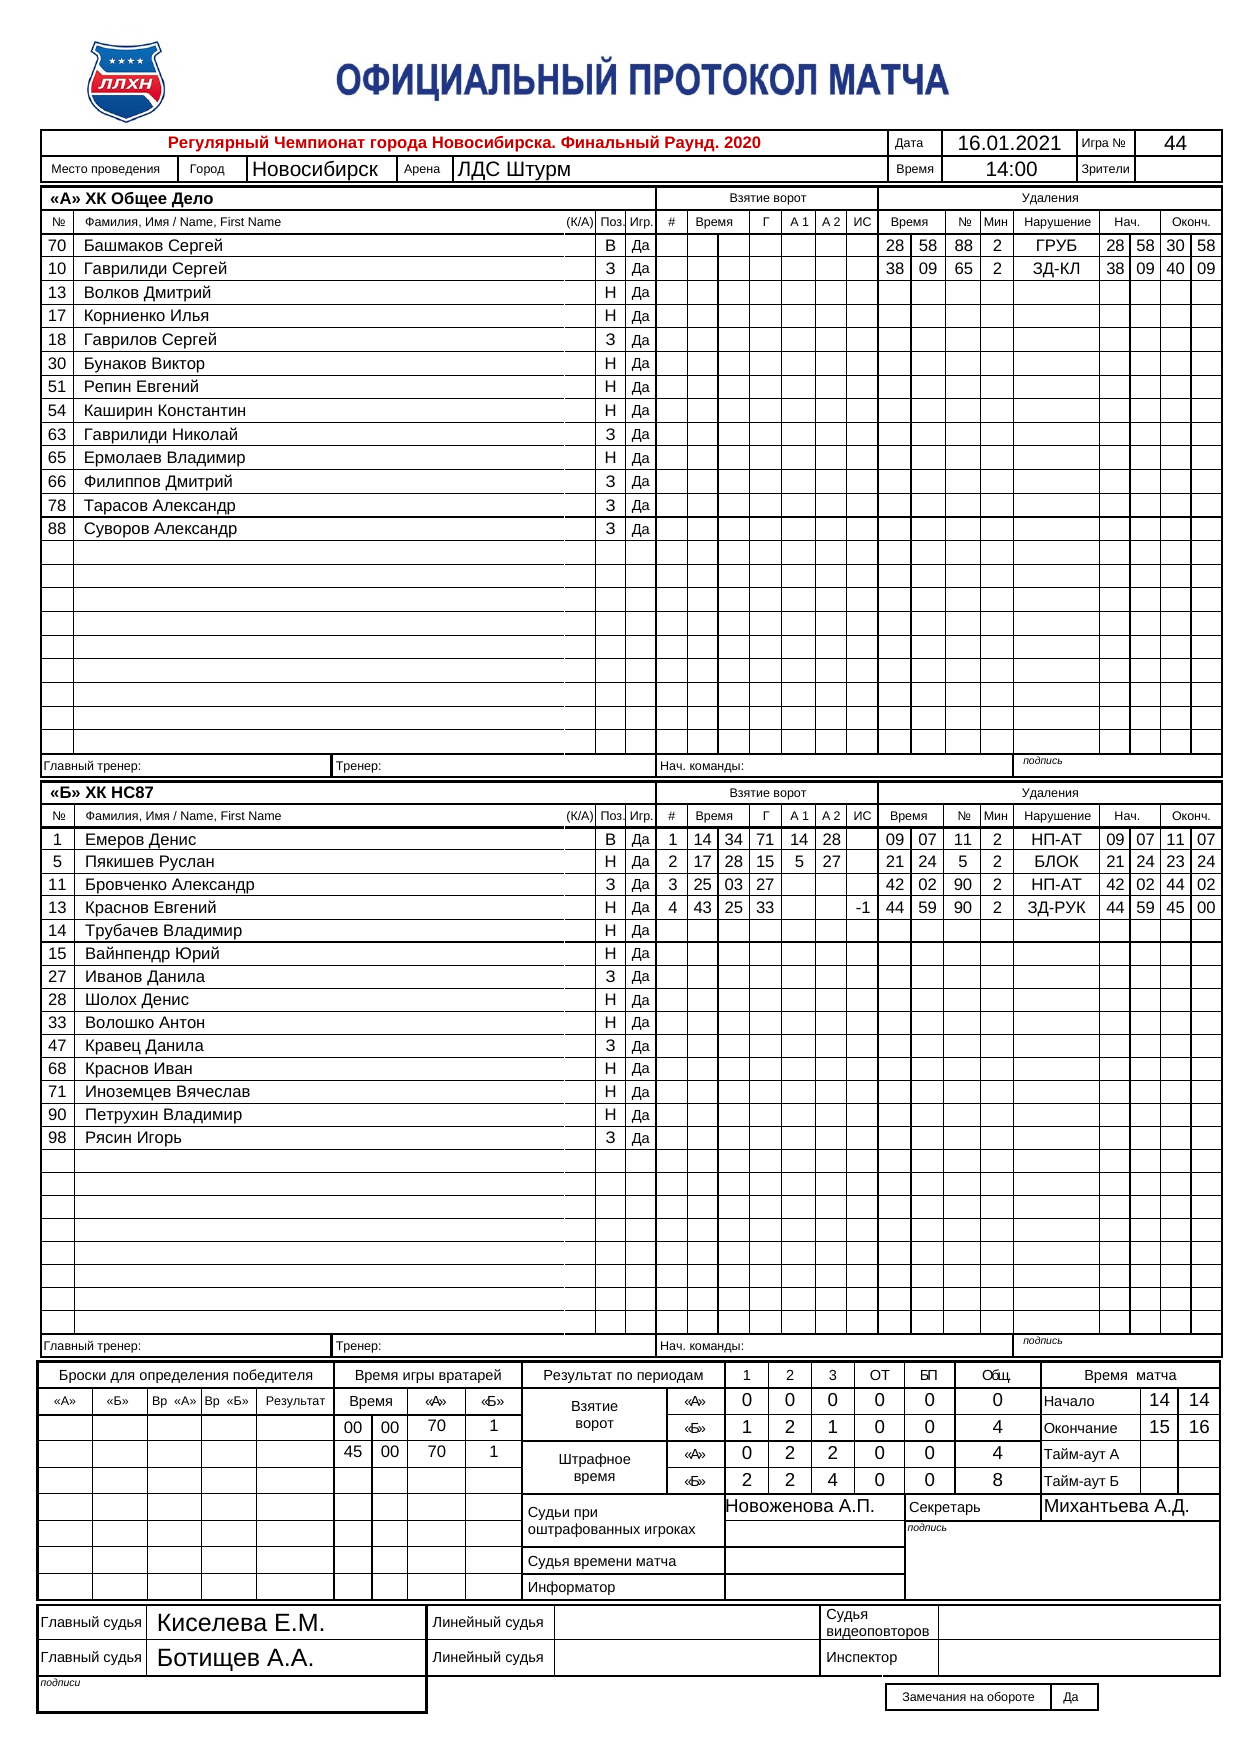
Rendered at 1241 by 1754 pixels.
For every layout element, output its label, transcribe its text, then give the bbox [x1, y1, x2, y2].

table_cell З [596, 494, 625, 516]
table_cell [1131, 565, 1160, 587]
table_cell [657, 1081, 687, 1103]
table_cell [946, 352, 980, 374]
table_cell [1131, 1219, 1160, 1241]
table_cell [847, 588, 877, 611]
table_cell [1161, 494, 1190, 516]
table_cell [148, 1416, 201, 1440]
table_cell [1192, 1058, 1221, 1079]
table_cell Судьи при оштрафованных игроках [523, 1495, 724, 1546]
table_cell [847, 423, 877, 445]
table_cell [750, 1196, 781, 1218]
table_cell [750, 1150, 781, 1172]
table_cell [847, 829, 877, 849]
table_cell [596, 1265, 625, 1287]
table_cell [981, 565, 1013, 587]
table_cell 2 [812, 1442, 854, 1467]
table_cell [782, 1035, 815, 1057]
table_cell Да [626, 328, 655, 351]
table_cell [1014, 636, 1099, 658]
table_cell [1192, 399, 1221, 422]
table_cell [782, 1058, 815, 1079]
table_cell [816, 874, 846, 895]
table_cell [1192, 1311, 1221, 1333]
table_cell [981, 1219, 1013, 1241]
table_cell [1014, 920, 1099, 941]
table_cell [1161, 588, 1190, 611]
table_cell [1192, 1265, 1221, 1287]
table_cell [782, 636, 815, 658]
table_cell [879, 1288, 910, 1310]
table_cell [750, 707, 781, 729]
table_cell [596, 659, 625, 682]
table_cell [1161, 1012, 1190, 1033]
table_cell (К/А) [565, 211, 595, 233]
table_cell [944, 943, 980, 964]
table_cell [912, 1127, 943, 1149]
table_cell [1014, 494, 1099, 516]
table_cell НП-АТ [1014, 829, 1099, 849]
table_cell [782, 541, 815, 564]
table_cell [1131, 636, 1160, 658]
table_cell [946, 446, 980, 469]
table_cell [565, 1012, 595, 1033]
table_cell [816, 305, 846, 327]
table_cell 13 [42, 896, 74, 918]
table_cell [42, 636, 73, 658]
table_cell [719, 518, 749, 540]
table_cell [373, 1547, 407, 1573]
table_cell [847, 730, 877, 753]
table_cell [657, 966, 687, 987]
table_cell [626, 541, 655, 564]
table_cell [202, 1494, 256, 1520]
table_cell [782, 1081, 815, 1103]
table_cell [1192, 1035, 1221, 1057]
table_cell [847, 376, 877, 398]
table_cell [1014, 1081, 1099, 1103]
table_cell Петрухин Владимир [75, 1104, 564, 1126]
table_cell [565, 730, 595, 753]
table_cell [1014, 707, 1099, 729]
table_cell 15 [1141, 1415, 1177, 1440]
table_cell [912, 399, 945, 422]
table_cell [782, 257, 815, 280]
table_cell [1014, 659, 1099, 682]
table_cell [1100, 636, 1129, 658]
table_cell [816, 1127, 846, 1149]
table_cell [657, 730, 687, 753]
table_header Общ. [956, 1363, 1040, 1387]
table_cell 09 [912, 257, 945, 280]
table_cell [688, 1311, 717, 1333]
table_cell [1100, 1288, 1129, 1310]
table_cell [1192, 989, 1221, 1011]
table_cell [1161, 305, 1190, 327]
table_cell [981, 470, 1013, 493]
table_cell [944, 1058, 980, 1079]
table_cell [257, 1521, 333, 1546]
table_cell [719, 588, 749, 611]
table_cell [1014, 1196, 1099, 1218]
table_cell [626, 1288, 655, 1310]
table_cell [879, 1265, 910, 1287]
table_cell [1192, 1150, 1221, 1172]
table_cell [75, 1196, 564, 1218]
table_cell [1161, 636, 1190, 658]
table_cell [879, 966, 910, 987]
table_cell [688, 423, 717, 445]
table_cell 5 [42, 850, 74, 872]
table_cell [565, 1173, 595, 1195]
table_cell [719, 943, 749, 964]
table_cell 27 [816, 850, 846, 872]
table_cell Оконч. [1161, 211, 1221, 233]
table_cell [1100, 612, 1129, 634]
table_cell Фамилия, Имя / Name, First Name [74, 211, 565, 233]
table_cell Игр. [626, 805, 655, 826]
table_cell [565, 446, 595, 469]
table_cell [1161, 1196, 1190, 1218]
table_header Замечания на обороте [887, 1685, 1050, 1709]
table_cell А 2 [816, 805, 846, 826]
table_cell [688, 281, 717, 303]
table_cell [981, 1127, 1013, 1149]
table_cell [1014, 943, 1099, 964]
table_cell [1100, 943, 1129, 964]
table_header «А» ХК Общее Дело [42, 188, 655, 209]
table_cell [719, 1104, 749, 1126]
table_cell [1192, 1173, 1221, 1195]
table_cell [335, 1468, 371, 1493]
table_cell Репин Евгений [74, 376, 564, 398]
table_cell [657, 1012, 687, 1033]
table_cell [719, 565, 749, 587]
table_cell [719, 305, 749, 327]
table_cell ЗД-РУК [1014, 896, 1099, 918]
table_cell [565, 989, 595, 1011]
table_cell [879, 281, 910, 303]
table_cell [879, 565, 910, 587]
table_cell [688, 1035, 717, 1057]
table_cell [879, 470, 910, 493]
table_cell [657, 1219, 687, 1241]
table_cell [1100, 1219, 1129, 1241]
table_cell Арена [398, 157, 452, 181]
table_cell [202, 1441, 256, 1467]
table_cell [1100, 399, 1129, 422]
table_cell [912, 281, 945, 303]
table_cell [816, 518, 846, 540]
table_cell [750, 1081, 781, 1103]
table_cell 98 [42, 1127, 74, 1149]
table_cell [1100, 1058, 1129, 1079]
table_cell Судья видеоповторов [821, 1606, 938, 1639]
table_cell [847, 1150, 877, 1172]
table_cell [879, 423, 910, 445]
table_cell [847, 1242, 877, 1264]
table_cell 09 [879, 829, 910, 849]
table_cell [1131, 328, 1160, 351]
table_cell [847, 305, 877, 327]
table_cell [657, 1035, 687, 1057]
table_cell 65 [946, 257, 980, 280]
table_cell [657, 612, 687, 634]
table_cell 02 [1131, 874, 1160, 895]
table_cell [981, 989, 1013, 1011]
table_header 1 [726, 1363, 768, 1387]
table_cell [626, 707, 655, 729]
table_cell 0 [956, 1389, 1040, 1413]
table_cell [847, 446, 877, 469]
table_cell Вр «Б» [202, 1389, 256, 1413]
table_cell Начало [1042, 1389, 1140, 1413]
table_cell [912, 376, 945, 398]
table_cell [816, 1012, 846, 1033]
table_cell 1 [726, 1415, 768, 1440]
table_cell [1014, 1288, 1099, 1310]
table_cell 25 [719, 896, 749, 918]
table_cell [946, 730, 980, 753]
table_cell 4 [956, 1442, 1040, 1467]
table_cell [816, 1173, 846, 1195]
table_cell [944, 1012, 980, 1033]
table_cell 0 [905, 1442, 954, 1467]
table_cell 09 [1192, 257, 1221, 280]
table_cell [1136, 157, 1221, 181]
table_cell [750, 1288, 781, 1310]
table_cell 88 [42, 518, 73, 540]
table_cell [782, 376, 815, 398]
table_cell [847, 328, 877, 351]
table_cell [912, 1081, 943, 1103]
table_cell [750, 989, 781, 1011]
table_cell [1100, 518, 1129, 540]
table_cell [565, 518, 595, 540]
table_cell [74, 730, 564, 753]
table_cell [1100, 920, 1129, 941]
table_cell Результат [257, 1389, 333, 1413]
table_cell [946, 659, 980, 682]
table_cell [1131, 470, 1160, 493]
table_cell [1161, 1265, 1190, 1287]
table_cell [750, 1173, 781, 1195]
table_cell [782, 470, 815, 493]
table_cell [1014, 518, 1099, 540]
table_cell [912, 305, 945, 327]
table_cell [847, 966, 877, 987]
table_cell [750, 966, 781, 987]
table_cell [1100, 1012, 1129, 1033]
table_cell Нач. команды: [657, 755, 1012, 776]
table_cell Время [879, 211, 945, 233]
table_cell [466, 1494, 521, 1520]
table_cell [688, 636, 717, 658]
table_cell [74, 707, 564, 729]
table_cell [565, 1219, 595, 1241]
table_cell [565, 1242, 595, 1264]
table_cell 90 [42, 1104, 74, 1126]
table_cell [946, 707, 980, 729]
table_cell Н [596, 850, 625, 872]
table_cell [944, 1081, 980, 1103]
table_cell 24 [1131, 850, 1160, 872]
table_cell [912, 588, 945, 611]
table_cell Тренер: [333, 755, 655, 776]
table_cell [981, 518, 1013, 540]
table_cell [148, 1494, 201, 1520]
table_cell [981, 612, 1013, 634]
table_cell [1014, 446, 1099, 469]
table_cell [912, 943, 943, 964]
table_cell [981, 659, 1013, 682]
table_cell Ермолаев Владимир [74, 446, 564, 469]
table_cell [1131, 399, 1160, 422]
table_cell [1141, 1441, 1177, 1467]
table_cell З [596, 1035, 625, 1057]
table_cell Штрафное время [523, 1442, 666, 1493]
table_cell 70 [42, 235, 73, 256]
table_cell 14 [42, 920, 74, 941]
table_cell [1192, 1127, 1221, 1149]
table_cell [688, 235, 717, 256]
table_cell [657, 707, 687, 729]
table_cell [1131, 1081, 1160, 1103]
table_cell 14:00 [943, 157, 1076, 181]
table_cell Н [596, 1081, 625, 1103]
table_cell Да [626, 896, 655, 918]
table_cell [74, 588, 564, 611]
table_cell [719, 1127, 749, 1149]
table_cell [847, 235, 877, 256]
table_cell [596, 565, 625, 587]
table_cell [981, 1242, 1013, 1264]
table_cell Новоженова А.П. [726, 1495, 904, 1520]
table_cell [782, 446, 815, 469]
table_cell 66 [42, 470, 73, 493]
table_cell [1161, 1081, 1190, 1103]
table_cell [750, 305, 781, 327]
table_cell [782, 659, 815, 682]
table_cell [1131, 352, 1160, 374]
table_cell [657, 565, 687, 587]
table_cell [1192, 1104, 1221, 1126]
table_cell [257, 1547, 333, 1573]
table_cell [1014, 1012, 1099, 1033]
table_cell [750, 636, 781, 658]
table_cell [816, 541, 846, 564]
table_cell [1192, 541, 1221, 564]
table_cell [657, 1058, 687, 1079]
table_cell [981, 1012, 1013, 1033]
table_cell [944, 1127, 980, 1149]
table_cell 58 [1192, 235, 1221, 256]
table_cell 59 [912, 896, 943, 918]
table_cell [1014, 470, 1099, 493]
table_cell # [657, 211, 687, 233]
table_cell [688, 707, 717, 729]
table_cell Секретарь [906, 1495, 1040, 1520]
table_cell Н [596, 399, 625, 422]
table_cell [1161, 518, 1190, 540]
table_cell [1161, 376, 1190, 398]
table_cell 14 [1141, 1389, 1177, 1413]
table_cell [688, 1265, 717, 1287]
table_cell [981, 376, 1013, 398]
table_cell [657, 1127, 687, 1149]
table_cell [565, 1288, 595, 1310]
table_cell [782, 989, 815, 1011]
table_cell [1100, 1242, 1129, 1264]
table_cell [657, 659, 687, 682]
table_cell 2 [981, 257, 1013, 280]
table_cell [596, 1242, 625, 1264]
table_cell [1131, 612, 1160, 634]
table_cell [657, 494, 687, 516]
table_cell Суворов Александр [74, 518, 564, 540]
table_cell [816, 989, 846, 1011]
table_cell [657, 352, 687, 374]
table_cell Н [596, 281, 625, 303]
table_cell [782, 683, 815, 706]
table_cell [946, 612, 980, 634]
table_cell [688, 1173, 717, 1195]
table_cell подпись [1014, 1335, 1221, 1356]
table_cell [816, 730, 846, 753]
table_cell [596, 1173, 625, 1195]
table_cell [750, 920, 781, 941]
table_cell [42, 1242, 74, 1264]
table_cell [912, 659, 945, 682]
table_cell [946, 305, 980, 327]
table_cell Тайм-аут А [1042, 1441, 1140, 1467]
table_cell Кравец Данила [75, 1035, 564, 1057]
table_cell [1100, 659, 1129, 682]
table_cell А 2 [816, 211, 846, 233]
table_cell [148, 1574, 201, 1599]
table_cell [75, 1219, 564, 1241]
table_cell 15 [750, 850, 781, 872]
table_cell 0 [855, 1468, 904, 1493]
table_cell [657, 281, 687, 303]
table_cell Н [596, 920, 625, 941]
table_cell [912, 1219, 943, 1241]
table_cell [719, 1012, 749, 1033]
table_cell [565, 1081, 595, 1103]
table_cell [912, 1150, 943, 1172]
table_cell [1100, 423, 1129, 445]
table_cell [981, 730, 1013, 753]
table_cell [1141, 1468, 1177, 1493]
table_cell Фамилия, Имя / Name, First Name [75, 805, 565, 826]
table_cell [657, 943, 687, 964]
table_cell [944, 1035, 980, 1057]
table_cell [1131, 966, 1160, 987]
table_cell [944, 1173, 980, 1195]
table_cell 0 [855, 1442, 904, 1467]
table_cell 2 [769, 1442, 811, 1467]
table_cell [750, 943, 781, 964]
table_cell [1014, 1104, 1099, 1126]
table_cell [1131, 707, 1160, 729]
table_cell Место проведения [42, 157, 177, 181]
table_cell Башмаков Сергей [74, 235, 564, 256]
table_cell [373, 1494, 407, 1520]
table_cell [42, 612, 73, 634]
table_cell [657, 399, 687, 422]
table_cell [782, 1012, 815, 1033]
table_cell 11 [944, 829, 980, 849]
table_cell 4 [812, 1468, 854, 1493]
table_cell [596, 636, 625, 658]
table_cell [1100, 1127, 1129, 1149]
table_cell [657, 1173, 687, 1195]
table_cell Тарасов Александр [74, 494, 564, 516]
table_cell [782, 874, 815, 895]
table_cell [719, 1265, 749, 1287]
table_cell 21 [1100, 850, 1129, 872]
table_cell 0 [855, 1415, 904, 1440]
table_cell В [596, 829, 625, 849]
table_cell Да [626, 376, 655, 398]
table_cell [1161, 920, 1190, 941]
table_cell Да [626, 920, 655, 941]
table_cell [912, 1035, 943, 1057]
table_cell [946, 683, 980, 706]
table_cell [782, 588, 815, 611]
table_cell Рясин Игорь [75, 1127, 564, 1149]
table_cell [847, 1196, 877, 1218]
table_cell [879, 612, 910, 634]
table_cell [816, 494, 846, 516]
table_cell [750, 399, 781, 422]
table_cell [847, 281, 877, 303]
picture [5, 28, 1179, 129]
table_cell [719, 1242, 749, 1264]
table_cell [1131, 1242, 1160, 1264]
table_cell [946, 423, 980, 445]
table_cell [1161, 707, 1190, 729]
table_cell [879, 1127, 910, 1149]
table_cell [1014, 1058, 1099, 1079]
table_cell [782, 235, 815, 256]
table_cell 44 [1161, 874, 1190, 895]
table_cell [750, 1058, 781, 1079]
table_cell [847, 1219, 877, 1241]
table_cell [816, 683, 846, 706]
table_cell [847, 1311, 877, 1333]
table_header «Б» ХК HC87 [42, 783, 655, 803]
table_cell [565, 305, 595, 327]
table_cell Краснов Иван [75, 1058, 564, 1079]
table_cell [847, 1265, 877, 1287]
table_cell [657, 636, 687, 658]
table_cell [42, 683, 73, 706]
table_cell [657, 1150, 687, 1172]
table_cell [912, 1242, 943, 1264]
table_cell [1100, 565, 1129, 587]
table_cell [428, 1677, 882, 1711]
table_cell [335, 1574, 371, 1599]
table_header Взятие ворот [657, 783, 877, 803]
table_cell 0 [905, 1468, 954, 1493]
table_cell [688, 352, 717, 374]
table_cell 65 [42, 446, 73, 469]
table_cell [1192, 305, 1221, 327]
table_cell [879, 399, 910, 422]
table_cell [981, 423, 1013, 445]
table_cell 3 [657, 874, 687, 895]
table_cell Да [626, 446, 655, 469]
table_cell [719, 399, 749, 422]
table_header Результат по периодам [523, 1363, 724, 1387]
table_cell [688, 1058, 717, 1079]
table_cell [565, 707, 595, 729]
table_cell [408, 1547, 465, 1573]
table_cell [847, 565, 877, 587]
table_cell [719, 989, 749, 1011]
table_header Да [1052, 1685, 1097, 1709]
table_cell [688, 1288, 717, 1310]
table_cell 2 [981, 829, 1013, 849]
table_cell Да [626, 1035, 655, 1057]
table_cell [879, 541, 910, 564]
table_cell «Б» [668, 1415, 724, 1440]
table_cell [1161, 612, 1190, 634]
table_cell [1014, 423, 1099, 445]
table_cell 63 [42, 423, 73, 445]
table_cell [944, 1311, 980, 1333]
table_cell [879, 1035, 910, 1057]
table_cell [912, 636, 945, 658]
table_cell [847, 989, 877, 1011]
table_cell [912, 1288, 943, 1310]
table_cell Линейный судья [428, 1606, 554, 1639]
table_cell 0 [855, 1389, 904, 1413]
table_cell [1131, 683, 1160, 706]
table_cell [657, 1242, 687, 1264]
table_cell [750, 1035, 781, 1057]
table_cell [847, 352, 877, 374]
table_cell [1131, 659, 1160, 682]
table_cell [816, 1242, 846, 1264]
table_cell [1131, 518, 1160, 540]
table_cell 0 [726, 1442, 768, 1467]
table_cell 34 [719, 829, 749, 849]
table_cell Емеров Денис [75, 829, 564, 849]
table_cell Тайм-аут Б [1042, 1468, 1140, 1493]
table_header Взятие ворот [657, 188, 877, 209]
table_cell # [657, 805, 687, 826]
table_cell [565, 1150, 595, 1172]
table_cell [981, 352, 1013, 374]
table_cell [981, 399, 1013, 422]
table_cell [816, 612, 846, 634]
table_cell [1179, 1468, 1219, 1493]
table_cell [75, 1150, 564, 1172]
table_cell ЛДС Штурм [454, 157, 887, 181]
table_cell [782, 399, 815, 422]
table_cell [42, 730, 73, 753]
table_cell [257, 1494, 333, 1520]
table_cell [879, 1104, 910, 1126]
table_cell [879, 1219, 910, 1241]
table_cell [657, 1288, 687, 1310]
table_cell [981, 1058, 1013, 1079]
table_cell [782, 1242, 815, 1264]
table_cell [657, 1265, 687, 1287]
table_cell [1179, 1441, 1219, 1467]
table_cell [879, 305, 910, 327]
table_cell Да [626, 399, 655, 422]
table_cell Да [626, 966, 655, 987]
table_cell НП-АТ [1014, 874, 1099, 895]
table_cell [944, 1265, 980, 1287]
table_cell [688, 376, 717, 398]
table_cell [750, 446, 781, 469]
table_cell [879, 376, 910, 398]
table_cell [879, 730, 910, 753]
table_cell [750, 588, 781, 611]
table_cell [626, 1173, 655, 1195]
table_cell [912, 612, 945, 634]
table_cell [847, 470, 877, 493]
table_cell 0 [769, 1389, 811, 1413]
table_cell Н [596, 1012, 625, 1033]
table_cell [981, 494, 1013, 516]
table_cell [847, 874, 877, 895]
table_cell [981, 1035, 1013, 1057]
table_cell [565, 920, 595, 941]
table_cell [981, 1173, 1013, 1195]
table_cell № [42, 805, 74, 826]
table_cell [879, 1081, 910, 1103]
table_cell Судья времени матча [523, 1548, 724, 1573]
table_cell [782, 1104, 815, 1126]
table_cell [912, 1058, 943, 1079]
table_cell Время [688, 805, 749, 826]
table_cell [750, 470, 781, 493]
table_cell 30 [42, 352, 73, 374]
table_cell [944, 1242, 980, 1264]
table_cell Время [335, 1389, 407, 1413]
table_cell [565, 1104, 595, 1126]
table_cell [1161, 328, 1190, 351]
table_cell 00 [335, 1416, 371, 1440]
table_cell [847, 943, 877, 964]
table_cell [1100, 1196, 1129, 1218]
table_cell Филиппов Дмитрий [74, 470, 564, 493]
table_cell [1014, 1127, 1099, 1149]
table_cell [912, 1265, 943, 1287]
table_cell [1131, 1311, 1160, 1333]
table_cell [202, 1547, 256, 1573]
table_cell 88 [946, 235, 980, 256]
table_cell [42, 1219, 74, 1241]
table_cell Да [626, 470, 655, 493]
table_cell [1161, 470, 1190, 493]
table_cell [981, 588, 1013, 611]
table_cell [565, 1265, 595, 1287]
table_cell [1100, 588, 1129, 611]
table_cell [782, 1173, 815, 1195]
table_cell [816, 1265, 846, 1287]
table_cell [408, 1468, 465, 1493]
table_cell Взятие ворот [523, 1389, 666, 1440]
table_cell [565, 943, 595, 964]
table_cell [1131, 1012, 1160, 1033]
table_cell Г [750, 805, 781, 826]
table_cell [879, 446, 910, 469]
table_cell [816, 943, 846, 964]
table_cell 2 [981, 850, 1013, 872]
table_cell [1131, 1127, 1160, 1149]
table_cell [944, 1150, 980, 1172]
table_header Игра № [1078, 131, 1134, 155]
table_cell 24 [912, 850, 943, 872]
table_cell [1161, 943, 1190, 964]
table_cell [93, 1441, 147, 1467]
table_cell [42, 1196, 74, 1218]
table_cell 0 [905, 1389, 954, 1413]
table_cell 14 [782, 829, 815, 849]
table_cell Волков Дмитрий [74, 281, 564, 303]
table_cell [626, 588, 655, 611]
table_cell [688, 518, 717, 540]
table_cell [719, 1196, 749, 1218]
table_cell «Б» [93, 1389, 147, 1413]
table_cell [946, 376, 980, 398]
table_cell 28 [719, 850, 749, 872]
table_cell [847, 683, 877, 706]
table_cell [75, 1173, 564, 1195]
table_cell [719, 235, 749, 256]
table_cell 13 [42, 281, 73, 303]
table_cell [39, 1468, 92, 1493]
table_cell 40 [1161, 257, 1190, 280]
table_cell [74, 659, 564, 682]
table_cell [1131, 541, 1160, 564]
table_cell [946, 588, 980, 611]
table_header Удаления [879, 783, 1221, 803]
table_cell [688, 399, 717, 422]
table_cell [657, 235, 687, 256]
table_cell [782, 943, 815, 964]
table_cell 16 [1179, 1415, 1219, 1440]
table_cell [1131, 1196, 1160, 1218]
table_cell [93, 1494, 147, 1520]
table_cell [782, 1311, 815, 1333]
table_cell [782, 1150, 815, 1172]
table_cell «А» [39, 1389, 92, 1413]
table_cell [1100, 730, 1129, 753]
table_cell [42, 1173, 74, 1195]
table_cell [565, 235, 595, 256]
table_cell [565, 565, 595, 587]
table_cell [1161, 399, 1190, 422]
table_cell [688, 1104, 717, 1126]
table_header Регулярный Чемпионат города Новосибирска. Финальный Раунд. 2020 [42, 131, 887, 155]
table_cell [1100, 1081, 1129, 1103]
table_cell [1100, 470, 1129, 493]
table_cell [726, 1548, 904, 1573]
table_cell [946, 470, 980, 493]
table_cell [750, 541, 781, 564]
table_cell [626, 1219, 655, 1241]
table_cell [879, 707, 910, 729]
table_header Удаления [879, 188, 1221, 209]
table_cell [750, 612, 781, 634]
table_cell А 1 [782, 805, 815, 826]
table_cell [688, 1219, 717, 1241]
table_cell [1014, 281, 1099, 303]
table_cell [75, 1311, 564, 1333]
table_cell 42 [879, 874, 910, 895]
table_cell [688, 1012, 717, 1033]
table_cell [1192, 518, 1221, 540]
table_cell [1100, 683, 1129, 706]
table_cell 1 [466, 1416, 521, 1440]
table_cell [816, 470, 846, 493]
table_cell [565, 1311, 595, 1333]
table_cell Да [626, 1058, 655, 1079]
table_cell [879, 989, 910, 1011]
table_cell [847, 1058, 877, 1079]
table_cell Мин [981, 211, 1013, 233]
table_cell [626, 1242, 655, 1264]
table_cell [1161, 446, 1190, 469]
table_cell [74, 683, 564, 706]
table_cell [981, 1311, 1013, 1333]
table_cell [202, 1574, 256, 1599]
table_cell 28 [42, 989, 74, 1011]
table_cell [596, 588, 625, 611]
table_cell Поз. [596, 805, 625, 826]
table_cell [1192, 730, 1221, 753]
table_cell 58 [912, 235, 945, 256]
table_cell [912, 683, 945, 706]
table_cell [1192, 1242, 1221, 1264]
table_cell 0 [726, 1389, 768, 1413]
table_cell [816, 1219, 846, 1241]
table_cell [816, 399, 846, 422]
table_cell [782, 966, 815, 987]
table_cell [981, 707, 1013, 729]
table_cell [750, 518, 781, 540]
table_cell [981, 966, 1013, 987]
table_cell [816, 1035, 846, 1057]
table_cell [466, 1521, 521, 1546]
table_cell [847, 707, 877, 729]
table_cell [626, 683, 655, 706]
table_cell [75, 1265, 564, 1287]
table_cell 00 [373, 1416, 407, 1440]
table_cell [626, 1265, 655, 1287]
table_cell [565, 399, 595, 422]
table_cell [981, 1081, 1013, 1103]
table_cell № [42, 211, 73, 233]
table_cell Н [596, 305, 625, 327]
table_cell [565, 281, 595, 303]
table_header 16.01.2021 [943, 131, 1076, 155]
table_cell подписи [39, 1677, 425, 1711]
table_cell [565, 612, 595, 634]
table_cell Вр «А» [148, 1389, 201, 1413]
table_cell [257, 1416, 333, 1440]
table_cell 24 [1192, 850, 1221, 872]
table_cell [1014, 328, 1099, 351]
table_cell [719, 446, 749, 469]
table_cell [657, 328, 687, 351]
table_cell [565, 659, 595, 682]
table_cell [565, 470, 595, 493]
table_cell [912, 1173, 943, 1195]
table_cell [816, 1196, 846, 1218]
table_cell [981, 305, 1013, 327]
table_cell [408, 1494, 465, 1520]
table_cell [981, 446, 1013, 469]
table_cell [946, 541, 980, 564]
table_cell [879, 588, 910, 611]
table_cell Нач. команды: [657, 1335, 1012, 1356]
table_cell [879, 683, 910, 706]
table_cell [688, 470, 717, 493]
table_cell 25 [688, 874, 717, 895]
table_cell 0 [905, 1415, 954, 1440]
table_cell З [596, 1127, 625, 1149]
table_cell [1014, 305, 1099, 327]
table_cell [1131, 1104, 1160, 1126]
table_cell 68 [42, 1058, 74, 1079]
table_cell [981, 541, 1013, 564]
table_cell [1192, 1012, 1221, 1033]
table_cell [946, 399, 980, 422]
table_cell [912, 470, 945, 493]
table_cell Главный тренер: [42, 1335, 330, 1356]
table_cell 44 [1100, 896, 1129, 918]
table_cell З [596, 874, 625, 895]
table_cell [912, 1104, 943, 1126]
table_cell [750, 376, 781, 398]
table_cell [750, 281, 781, 303]
table_cell [39, 1441, 92, 1467]
table_cell [981, 1104, 1013, 1126]
table_cell [596, 1288, 625, 1310]
table_cell «Б » [466, 1389, 521, 1413]
table_cell 21 [879, 850, 910, 872]
table_cell [1131, 1035, 1160, 1057]
table_cell [1131, 1058, 1160, 1079]
table_cell [782, 518, 815, 540]
table_cell ЗД-КЛ [1014, 257, 1099, 280]
table_cell [42, 707, 73, 729]
table_cell Иванов Данила [75, 966, 564, 987]
table_cell [912, 966, 943, 987]
table_cell [912, 494, 945, 516]
table_cell [1192, 920, 1221, 941]
table_cell [1131, 588, 1160, 611]
table_cell Нач. [1100, 805, 1160, 826]
table_cell Н [596, 896, 625, 918]
table_cell Н [596, 943, 625, 964]
table_cell [1161, 281, 1190, 303]
table_cell [782, 730, 815, 753]
table_cell [93, 1574, 147, 1599]
table_cell [750, 1127, 781, 1149]
table_cell 10 [42, 257, 73, 280]
table_cell [719, 352, 749, 374]
table_header ОТ [855, 1363, 904, 1387]
table_cell БЛОК [1014, 850, 1099, 872]
table_cell -1 [847, 896, 877, 918]
table_cell [981, 636, 1013, 658]
table_cell [847, 1173, 877, 1195]
table_cell [1100, 1265, 1129, 1287]
table_cell [93, 1521, 147, 1546]
table_cell [847, 518, 877, 540]
table_cell [565, 896, 595, 918]
table_cell 70 [408, 1441, 465, 1467]
table_cell [626, 659, 655, 682]
table_cell [816, 281, 846, 303]
table_cell [944, 920, 980, 941]
table_cell 45 [335, 1441, 371, 1467]
table_cell [1131, 943, 1160, 964]
table_cell 11 [42, 874, 74, 895]
table_cell [1161, 1288, 1190, 1310]
table_cell [879, 1196, 910, 1218]
table_cell [257, 1441, 333, 1467]
table_cell [565, 636, 595, 658]
table_cell [1192, 281, 1221, 303]
table_cell [688, 943, 717, 964]
table_cell «Б» [668, 1468, 724, 1493]
table_cell [912, 1012, 943, 1033]
table_cell 14 [1179, 1389, 1219, 1413]
table_cell [782, 565, 815, 587]
table_cell 5 [944, 850, 980, 872]
table_cell Мин [981, 805, 1013, 826]
table_cell [847, 1081, 877, 1103]
table_cell [688, 541, 717, 564]
table_cell [1100, 328, 1129, 351]
table_cell [657, 683, 687, 706]
table_cell Нарушение [1014, 211, 1099, 233]
table_cell [719, 541, 749, 564]
table_cell [782, 920, 815, 941]
table_cell [816, 565, 846, 587]
table_cell [719, 257, 749, 280]
table_cell [816, 659, 846, 682]
table_cell [719, 1058, 749, 1079]
table_cell [847, 541, 877, 564]
table_cell 1 [657, 829, 687, 849]
table_cell [782, 494, 815, 516]
table_cell [816, 235, 846, 256]
table_cell [1014, 989, 1099, 1011]
table_cell [1131, 281, 1160, 303]
table_cell [688, 730, 717, 753]
table_cell [1161, 1150, 1190, 1172]
table_cell [719, 1311, 749, 1333]
table_cell 1 [466, 1441, 521, 1467]
table_cell [1014, 352, 1099, 374]
table_cell [1161, 352, 1190, 374]
table_cell [1014, 1150, 1099, 1172]
table_cell 44 [879, 896, 910, 918]
table_cell [939, 1606, 1219, 1639]
table_cell [1100, 376, 1129, 398]
table_cell [657, 1196, 687, 1218]
table_cell [42, 565, 73, 587]
table_cell [1100, 541, 1129, 564]
table_header Время игры вратарей [335, 1363, 521, 1387]
table_cell [847, 1012, 877, 1033]
table_cell 33 [750, 896, 781, 918]
table_cell [93, 1416, 147, 1440]
table_cell 38 [1100, 257, 1129, 280]
table_cell [912, 920, 943, 941]
table_cell «А» [668, 1389, 724, 1413]
table_cell [879, 1173, 910, 1195]
table_cell № [944, 805, 980, 826]
table_cell [782, 1196, 815, 1218]
table_cell Поз. [596, 211, 625, 233]
table_cell Да [626, 989, 655, 1011]
table_cell [626, 730, 655, 753]
table_cell 90 [944, 874, 980, 895]
table_cell [657, 423, 687, 445]
table_cell [879, 1242, 910, 1264]
table_cell [719, 1173, 749, 1195]
table_cell [1131, 730, 1160, 753]
table_cell [750, 235, 781, 256]
table_cell [750, 1311, 781, 1333]
table_cell 4 [956, 1415, 1040, 1440]
table_cell [688, 989, 717, 1011]
table_cell [688, 1127, 717, 1149]
table_cell [1100, 446, 1129, 469]
table_cell [148, 1468, 201, 1493]
table_cell [1161, 659, 1190, 682]
table_cell [1014, 966, 1099, 987]
table_cell 71 [750, 829, 781, 849]
table_cell [1192, 376, 1221, 398]
table_cell [335, 1494, 371, 1520]
table_cell [148, 1441, 201, 1467]
table_cell [408, 1574, 465, 1599]
table_cell 42 [1100, 874, 1129, 895]
table_cell [657, 305, 687, 327]
table_cell [373, 1574, 407, 1599]
table_cell Гаврилиди Николай [74, 423, 564, 445]
table_cell [466, 1574, 521, 1599]
table_cell 2 [726, 1468, 768, 1493]
table_cell Главный судья [39, 1606, 146, 1639]
table_cell [42, 1265, 74, 1287]
table_cell [847, 636, 877, 658]
table_cell [847, 1035, 877, 1057]
table_cell 33 [42, 1012, 74, 1033]
table_cell [1161, 1173, 1190, 1195]
table_cell 11 [1161, 829, 1190, 849]
table_cell Гаврилов Сергей [74, 328, 564, 351]
table_cell 2 [769, 1468, 811, 1493]
table_cell [1192, 612, 1221, 634]
table_cell Волошко Антон [75, 1012, 564, 1033]
table_cell [657, 470, 687, 493]
table_cell [944, 1196, 980, 1218]
table_cell «А» [668, 1442, 724, 1467]
table_cell [1161, 966, 1190, 987]
table_cell Нач. [1100, 211, 1160, 233]
table_cell [657, 920, 687, 941]
table_cell Бунаков Виктор [74, 352, 564, 374]
table_cell [946, 281, 980, 303]
table_cell 59 [1131, 896, 1160, 918]
table_cell [912, 446, 945, 469]
table_cell [555, 1606, 819, 1639]
table_cell [565, 376, 595, 398]
table_cell [1100, 1311, 1129, 1333]
table_cell [879, 1311, 910, 1333]
table_cell [1192, 328, 1221, 351]
table_cell (К/А) [565, 805, 595, 826]
table_cell [946, 328, 980, 351]
table_cell [688, 328, 717, 351]
table_cell 28 [816, 829, 846, 849]
table_cell Да [626, 1127, 655, 1149]
table_cell [596, 612, 625, 634]
table_cell [816, 707, 846, 729]
table_cell [719, 1150, 749, 1172]
table_cell [565, 966, 595, 987]
table_cell [816, 446, 846, 469]
table_cell Шолох Денис [75, 989, 564, 1011]
table_cell [1131, 920, 1160, 941]
table_cell [1161, 989, 1190, 1011]
table_cell [1100, 707, 1129, 729]
table_cell 2 [769, 1415, 811, 1440]
table_cell Окончание [1042, 1415, 1140, 1440]
table_cell [879, 352, 910, 374]
table_cell [1192, 966, 1221, 987]
table_cell [782, 1127, 815, 1149]
table_cell Да [626, 829, 655, 849]
table_cell [657, 1104, 687, 1126]
table_cell [373, 1521, 407, 1546]
table_cell 4 [657, 896, 687, 918]
table_cell [719, 920, 749, 941]
table_cell [1161, 1104, 1190, 1126]
table_cell 45 [1161, 896, 1190, 918]
table_cell [596, 730, 625, 753]
table_cell Иноземцев Вячеслав [75, 1081, 564, 1103]
table_cell [565, 257, 595, 280]
table_cell [847, 494, 877, 516]
table_cell [719, 612, 749, 634]
table_cell З [596, 257, 625, 280]
table_cell [816, 920, 846, 941]
table_cell Краснов Евгений [75, 896, 564, 918]
table_cell [782, 328, 815, 351]
table_cell [816, 423, 846, 445]
table_cell 07 [912, 829, 943, 849]
table_cell [202, 1521, 256, 1546]
table_cell [1161, 423, 1190, 445]
table_cell [726, 1575, 904, 1599]
table_cell 2 [981, 874, 1013, 895]
table_cell [596, 1150, 625, 1172]
table_cell [1192, 494, 1221, 516]
table_cell [1131, 1265, 1160, 1287]
table_cell [1014, 565, 1099, 587]
table_cell [750, 494, 781, 516]
table_cell [719, 1288, 749, 1310]
table_cell [1161, 1058, 1190, 1079]
table_cell [626, 1311, 655, 1333]
table_cell [626, 565, 655, 587]
table_cell [1131, 376, 1160, 398]
table_cell [596, 683, 625, 706]
table_cell Время [688, 211, 749, 233]
table_cell [373, 1468, 407, 1493]
table_cell [847, 850, 877, 872]
table_cell [565, 1127, 595, 1149]
table_cell [782, 1288, 815, 1310]
table_cell [782, 423, 815, 445]
table_cell [1014, 1035, 1099, 1057]
table_cell Да [626, 518, 655, 540]
table_cell 18 [42, 328, 73, 351]
table_cell Корниенко Илья [74, 305, 564, 327]
table_cell [596, 1196, 625, 1218]
table_cell Новосибирск [248, 157, 396, 181]
table_cell [879, 518, 910, 540]
table_cell [466, 1468, 521, 1493]
table_cell [782, 1219, 815, 1241]
table_cell 5 [782, 850, 815, 872]
table_cell [1014, 541, 1099, 564]
table_cell [750, 257, 781, 280]
table_cell [879, 494, 910, 516]
table_cell [1014, 399, 1099, 422]
table_cell [74, 636, 564, 658]
table_cell Н [596, 352, 625, 374]
table_cell [93, 1468, 147, 1493]
table_cell [816, 1150, 846, 1172]
table_cell 51 [42, 376, 73, 398]
table_cell А 1 [782, 211, 815, 233]
table_cell [981, 1196, 1013, 1218]
table_cell Главный судья [39, 1640, 146, 1675]
table_cell [981, 1288, 1013, 1310]
table_cell [719, 707, 749, 729]
table_cell [1100, 989, 1129, 1011]
table_cell Киселева Е.М. [147, 1606, 425, 1639]
table_cell [626, 1150, 655, 1172]
table_cell [1161, 1242, 1190, 1264]
table_cell [39, 1416, 92, 1440]
table_cell [944, 1288, 980, 1310]
table_cell [981, 1265, 1013, 1287]
table_cell [946, 636, 980, 658]
table_cell [202, 1468, 256, 1493]
table_cell Инспектор [821, 1640, 938, 1675]
table_cell [1131, 305, 1160, 327]
table_cell [912, 707, 945, 729]
table_cell [719, 1035, 749, 1057]
table_cell [847, 659, 877, 682]
table_cell Н [596, 1058, 625, 1079]
table_cell [847, 399, 877, 422]
table_cell Н [596, 1104, 625, 1126]
table_cell Игр. [626, 211, 655, 233]
table_cell [981, 328, 1013, 351]
table_cell [782, 281, 815, 303]
table_cell [879, 943, 910, 964]
table_cell [688, 494, 717, 516]
table_cell 09 [1100, 829, 1129, 849]
table_cell [1192, 1081, 1221, 1103]
table_cell [879, 1012, 910, 1033]
table_cell Да [626, 874, 655, 895]
table_cell Г [750, 211, 781, 233]
table_cell [596, 707, 625, 729]
table_cell [782, 896, 815, 918]
table_cell [719, 470, 749, 493]
table_cell [1161, 1311, 1190, 1333]
table_cell [42, 588, 73, 611]
table_cell 07 [1192, 829, 1221, 849]
table_header Броски для определения победителя [39, 1363, 333, 1387]
table_cell 2 [657, 850, 687, 872]
table_cell [1014, 612, 1099, 634]
table_cell [816, 636, 846, 658]
table_cell [688, 1196, 717, 1218]
table_cell [847, 1288, 877, 1310]
table_cell [688, 1150, 717, 1172]
table_header Время матча [1042, 1363, 1219, 1387]
table_cell Город [179, 157, 246, 181]
table_cell Да [626, 850, 655, 872]
table_cell Да [626, 1104, 655, 1126]
table_cell [782, 1265, 815, 1287]
table_cell [565, 1058, 595, 1079]
table_cell 2 [981, 235, 1013, 256]
table_cell [466, 1547, 521, 1573]
table_cell [719, 636, 749, 658]
table_cell [74, 541, 564, 564]
table_cell [946, 518, 980, 540]
table_cell [912, 518, 945, 540]
table_header БП [905, 1363, 954, 1387]
table_cell Линейный судья [428, 1640, 554, 1675]
table_cell [1100, 494, 1129, 516]
table_cell [939, 1640, 1219, 1675]
table_cell [719, 730, 749, 753]
table_cell [750, 328, 781, 351]
table_cell [1192, 1196, 1221, 1218]
table_cell [1014, 588, 1099, 611]
table_cell [912, 1196, 943, 1218]
table_cell [912, 989, 943, 1011]
table_cell [148, 1521, 201, 1546]
table_cell З [596, 470, 625, 493]
table_cell [1131, 494, 1160, 516]
table_cell Трубачев Владимир [75, 920, 564, 941]
table_cell [565, 874, 595, 895]
table_cell [565, 1196, 595, 1218]
table_cell [1131, 989, 1160, 1011]
table_cell Да [626, 494, 655, 516]
table_cell [688, 1242, 717, 1264]
table_cell [750, 565, 781, 587]
table_cell [688, 659, 717, 682]
table_cell [816, 1104, 846, 1126]
table_cell [1100, 1104, 1129, 1126]
table_cell Да [626, 943, 655, 964]
table_header 3 [812, 1363, 854, 1387]
table_cell [1100, 352, 1129, 374]
table_cell Каширин Константин [74, 399, 564, 422]
table_cell [93, 1547, 147, 1573]
table_cell 70 [408, 1416, 465, 1440]
table_cell [202, 1416, 256, 1440]
table_cell [42, 659, 73, 682]
table_cell 17 [42, 305, 73, 327]
table_cell [257, 1574, 333, 1599]
table_cell [1161, 1127, 1190, 1149]
table_cell [719, 1219, 749, 1241]
table_cell [782, 305, 815, 327]
table_cell [912, 423, 945, 445]
table_cell [1161, 683, 1190, 706]
table_cell [42, 541, 73, 564]
table_cell [688, 920, 717, 941]
table_cell [1014, 376, 1099, 398]
table_cell [912, 352, 945, 374]
table_cell [1192, 423, 1221, 445]
table_cell [1099, 1682, 1220, 1711]
table_cell [1131, 1173, 1160, 1195]
table_cell [816, 1288, 846, 1310]
table_cell [74, 612, 564, 634]
table_cell З [596, 423, 625, 445]
table_cell 30 [1161, 235, 1190, 256]
table_cell Да [626, 281, 655, 303]
table_cell подпись [1014, 755, 1221, 776]
table_cell [719, 376, 749, 398]
table_cell [1161, 541, 1190, 564]
table_cell ГРУБ [1014, 235, 1099, 256]
table_cell [1161, 1035, 1190, 1057]
table_cell [879, 1058, 910, 1079]
table_cell [565, 328, 595, 351]
table_cell Да [626, 1081, 655, 1103]
table_cell [1192, 446, 1221, 469]
table_cell [1192, 565, 1221, 587]
table_cell 47 [42, 1035, 74, 1057]
table_cell 0 [812, 1389, 854, 1413]
table_cell 28 [1100, 235, 1129, 256]
table_cell Нарушение [1014, 805, 1099, 826]
table_cell [750, 1012, 781, 1033]
table_cell Да [626, 1012, 655, 1033]
table_cell [726, 1521, 904, 1546]
table_cell Главный тренер: [42, 755, 330, 776]
table_cell [39, 1574, 92, 1599]
table_cell 27 [42, 966, 74, 987]
table_cell [816, 1058, 846, 1079]
table_cell [719, 423, 749, 445]
table_cell «А» [408, 1389, 465, 1413]
table_cell [816, 328, 846, 351]
table_cell Да [626, 423, 655, 445]
table_cell [719, 1081, 749, 1103]
table_cell [657, 446, 687, 469]
table_cell 23 [1161, 850, 1190, 872]
table_cell [944, 989, 980, 1011]
table_cell [1100, 1035, 1129, 1057]
table_cell [750, 1242, 781, 1264]
table_cell Пякишев Руслан [75, 850, 564, 872]
table_cell [1131, 1288, 1160, 1310]
table_cell [816, 896, 846, 918]
table_cell [1100, 305, 1129, 327]
table_cell [981, 281, 1013, 303]
table_cell 14 [688, 829, 717, 849]
table_cell [596, 1311, 625, 1333]
table_cell Время [889, 157, 941, 181]
table_cell [1192, 707, 1221, 729]
table_cell 07 [1131, 829, 1160, 849]
table_cell [1131, 423, 1160, 445]
table_cell [847, 1127, 877, 1149]
table_cell [688, 683, 717, 706]
table_cell 00 [1192, 896, 1221, 918]
table_cell [565, 683, 595, 706]
table_cell [1100, 1150, 1129, 1172]
table_cell 2 [981, 896, 1013, 918]
table_cell Гаврилиди Сергей [74, 257, 564, 280]
table_cell [879, 1150, 910, 1172]
table_cell [1192, 352, 1221, 374]
table_cell [816, 1311, 846, 1333]
table_cell [148, 1547, 201, 1573]
table_cell [847, 920, 877, 941]
table_cell [39, 1521, 92, 1546]
table_cell Время [879, 805, 943, 826]
table_cell [74, 565, 564, 587]
table_cell [879, 659, 910, 682]
table_cell [1100, 966, 1129, 987]
table_cell [1014, 730, 1099, 753]
table_cell [596, 1219, 625, 1241]
table_cell [1100, 1173, 1129, 1195]
table_cell 90 [944, 896, 980, 918]
table_cell Да [626, 257, 655, 280]
table_cell 17 [688, 850, 717, 872]
table_cell [688, 565, 717, 587]
table_header 2 [769, 1363, 811, 1387]
table_cell [408, 1521, 465, 1546]
table_cell [879, 328, 910, 351]
table_cell [657, 518, 687, 540]
table_cell [719, 659, 749, 682]
table_cell [335, 1521, 371, 1546]
table_cell [1192, 470, 1221, 493]
table_cell [750, 1104, 781, 1126]
table_cell Н [596, 446, 625, 469]
table_cell [626, 1196, 655, 1218]
table_cell [750, 352, 781, 374]
table_cell [750, 423, 781, 445]
table_cell [688, 1081, 717, 1103]
table_cell [1192, 636, 1221, 658]
table_cell Вайнпендр Юрий [75, 943, 564, 964]
table_cell 43 [688, 896, 717, 918]
table_cell 1 [42, 829, 74, 849]
table_cell 02 [1192, 874, 1221, 895]
table_header Дата [889, 131, 941, 155]
table_cell [1161, 730, 1190, 753]
table_cell ИС [847, 211, 877, 233]
table_cell 28 [879, 235, 910, 256]
table_cell [688, 305, 717, 327]
table_cell [1192, 1219, 1221, 1241]
table_cell подпись [906, 1522, 1219, 1599]
table_cell [1192, 1288, 1221, 1310]
table_cell 15 [42, 943, 74, 964]
table_cell [1014, 1265, 1099, 1287]
table_cell 09 [1131, 257, 1160, 280]
table_cell [816, 588, 846, 611]
table_cell [1014, 1173, 1099, 1195]
table_cell [1014, 683, 1099, 706]
table_cell [565, 588, 595, 611]
table_cell [688, 612, 717, 634]
table_cell [657, 989, 687, 1011]
table_cell [596, 541, 625, 564]
table_cell [565, 541, 595, 564]
table_cell [782, 707, 815, 729]
table_cell Тренер: [333, 1335, 655, 1356]
table_cell [879, 920, 910, 941]
table_cell 1 [812, 1415, 854, 1440]
table_cell 71 [42, 1081, 74, 1103]
table_cell [912, 565, 945, 587]
table_cell 78 [42, 494, 73, 516]
table_cell [1100, 281, 1129, 303]
table_cell Н [596, 989, 625, 1011]
table_cell [75, 1242, 564, 1264]
table_cell Михантьева А.Д. [1042, 1495, 1219, 1520]
table_cell [657, 257, 687, 280]
table_cell [1161, 565, 1190, 587]
table_cell [688, 588, 717, 611]
table_cell [847, 257, 877, 280]
table_cell [75, 1288, 564, 1310]
table_cell [1131, 1150, 1160, 1172]
table_cell [1014, 1219, 1099, 1241]
table_cell [847, 612, 877, 634]
table_cell [912, 328, 945, 351]
table_cell ИС [847, 805, 877, 826]
table_cell [912, 541, 945, 564]
table_cell [335, 1547, 371, 1573]
table_cell [565, 494, 595, 516]
table_cell [565, 352, 595, 374]
table_cell 02 [912, 874, 943, 895]
table_cell [555, 1640, 819, 1675]
table_cell [719, 281, 749, 303]
table_cell 8 [956, 1468, 1040, 1493]
table_cell [565, 850, 595, 872]
table_cell [719, 966, 749, 987]
table_cell Н [596, 376, 625, 398]
table_cell [944, 1219, 980, 1241]
table_cell [565, 423, 595, 445]
table_cell [565, 829, 595, 849]
table_cell Ботищев А.А. [147, 1640, 425, 1675]
table_cell [42, 1150, 74, 1172]
table_cell [657, 541, 687, 564]
table_cell Оконч. [1161, 805, 1221, 826]
table_cell [981, 920, 1013, 941]
table_cell [750, 659, 781, 682]
table_cell [688, 966, 717, 987]
table_cell 27 [750, 874, 781, 895]
table_cell [879, 636, 910, 658]
table_cell [719, 328, 749, 351]
table_cell [39, 1547, 92, 1573]
table_cell [816, 1081, 846, 1103]
table_cell [688, 446, 717, 469]
table_cell Информатор [523, 1575, 724, 1599]
table_cell [750, 683, 781, 706]
table_header 44 [1136, 131, 1221, 155]
table_cell 54 [42, 399, 73, 422]
table_cell Да [626, 305, 655, 327]
table_cell [912, 1311, 943, 1333]
table_cell [257, 1468, 333, 1493]
table_cell [750, 1265, 781, 1287]
table_cell [1131, 446, 1160, 469]
table_cell [688, 257, 717, 280]
table_cell [1192, 659, 1221, 682]
table_cell [750, 1219, 781, 1241]
table_cell Зрители [1078, 157, 1134, 181]
table_cell [816, 257, 846, 280]
table_cell 38 [879, 257, 910, 280]
table_cell Да [626, 235, 655, 256]
table_cell [565, 1035, 595, 1057]
table_cell [1192, 588, 1221, 611]
table_cell [847, 1104, 877, 1126]
table_cell [883, 1677, 1220, 1681]
table_cell Да [626, 352, 655, 374]
table_cell [944, 1104, 980, 1126]
table_cell [1192, 683, 1221, 706]
table_cell В [596, 235, 625, 256]
table_cell З [596, 966, 625, 987]
table_cell № [946, 211, 980, 233]
table_cell 00 [373, 1441, 407, 1467]
table_cell 03 [719, 874, 749, 895]
table_cell [816, 966, 846, 987]
table_cell [912, 730, 945, 753]
table_cell [816, 352, 846, 374]
table_cell [981, 1150, 1013, 1172]
table_cell [657, 1311, 687, 1333]
table_cell 58 [1131, 235, 1160, 256]
table_cell [1192, 943, 1221, 964]
table_cell [946, 565, 980, 587]
table_cell [981, 683, 1013, 706]
table_cell [782, 352, 815, 374]
table_cell [657, 376, 687, 398]
table_cell [42, 1311, 74, 1333]
table_cell [782, 612, 815, 634]
table_cell З [596, 328, 625, 351]
table_cell [946, 494, 980, 516]
table_cell [944, 966, 980, 987]
table_cell [626, 612, 655, 634]
table_cell Бровченко Александр [75, 874, 564, 895]
table_cell [657, 588, 687, 611]
table_cell [42, 1288, 74, 1310]
table_cell [1161, 1219, 1190, 1241]
table_cell [626, 636, 655, 658]
table_cell [39, 1494, 92, 1520]
table_cell З [596, 518, 625, 540]
table_cell [816, 376, 846, 398]
table_cell [1014, 1311, 1099, 1333]
table_cell [750, 730, 781, 753]
table_cell [719, 494, 749, 516]
table_cell [719, 683, 749, 706]
table_cell [981, 943, 1013, 964]
table_cell [1014, 1242, 1099, 1264]
